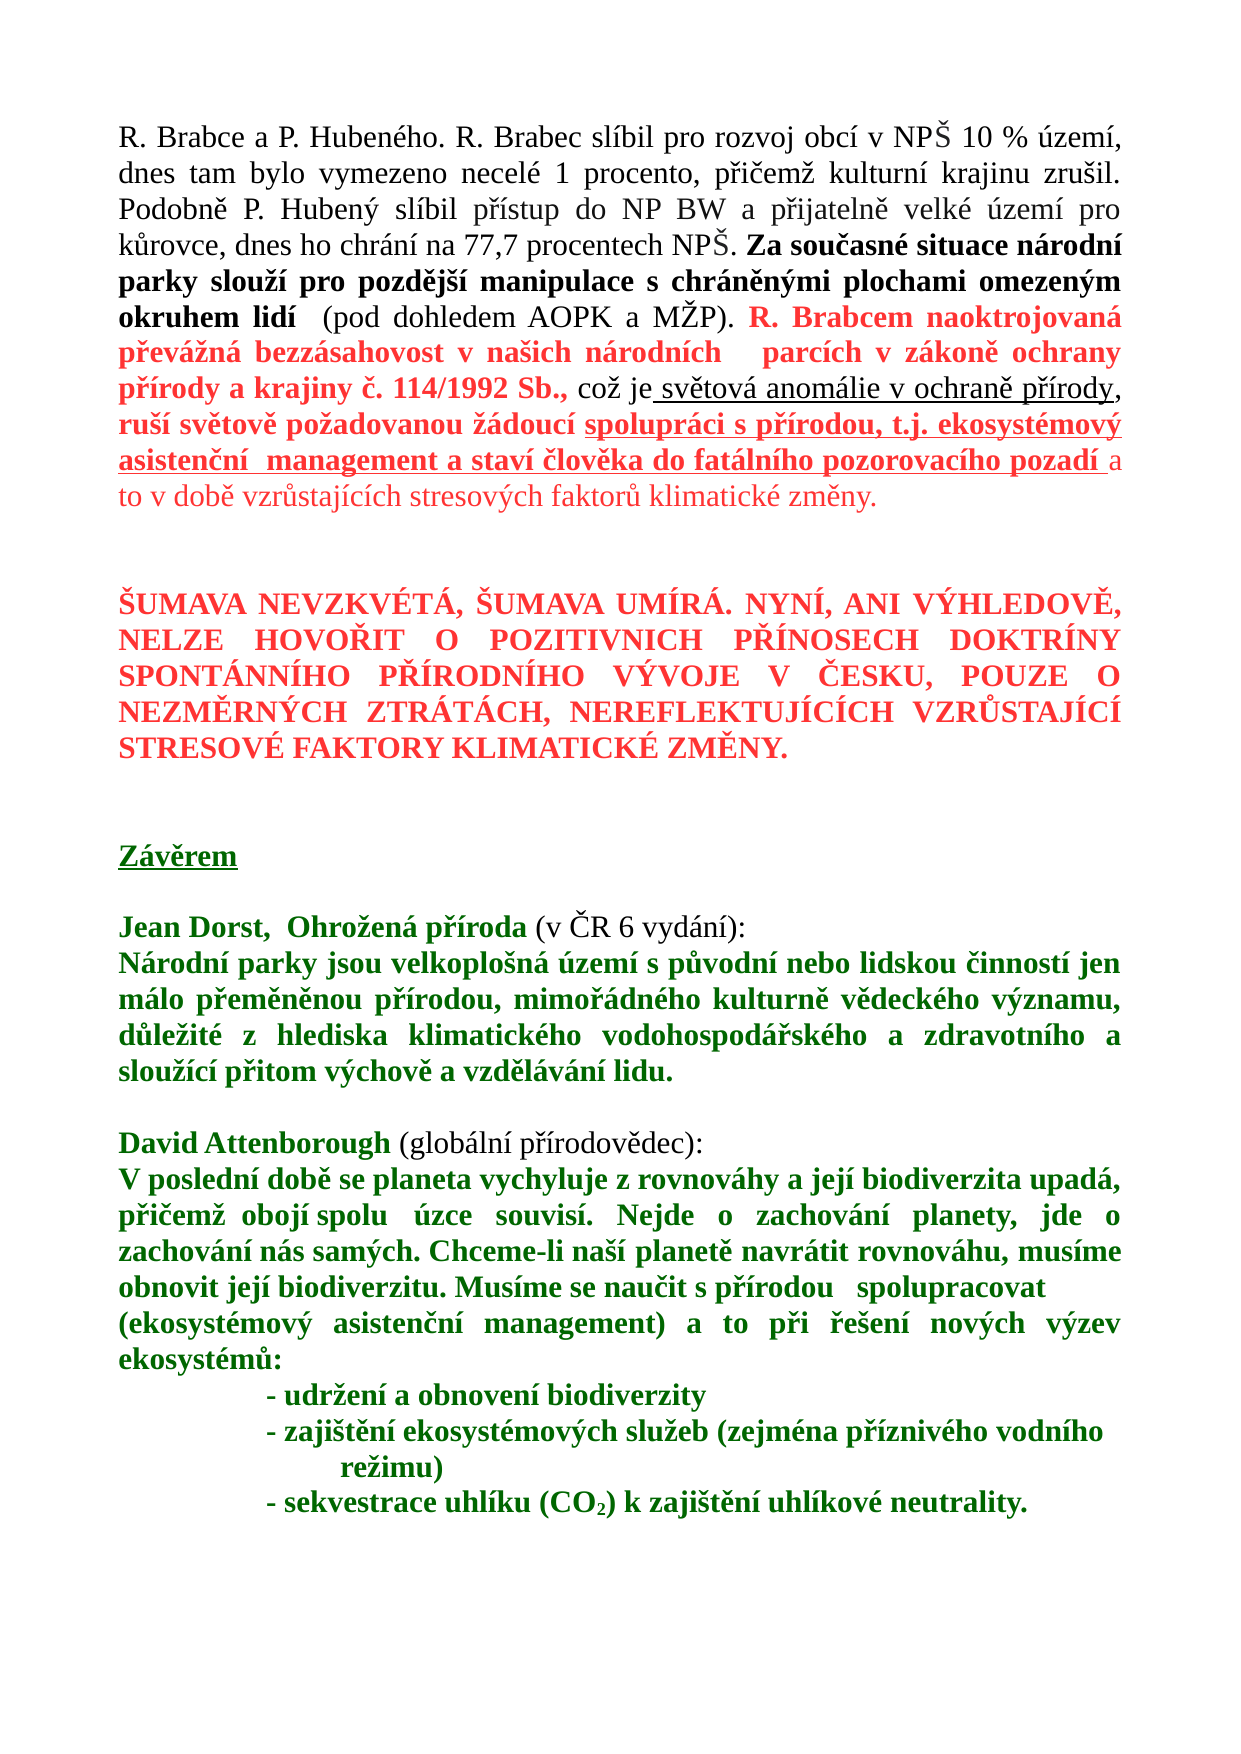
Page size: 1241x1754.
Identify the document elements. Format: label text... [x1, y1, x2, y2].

text - zajištění ekosystémových služeb (zejména příznivého vodního režimu) [118, 1412, 1122, 1484]
text Závěrem [118, 837, 1122, 873]
text R. Brabce a P. Hubeného. R. Brabec slíbil pro rozvoj obcí v NPŠ 10 % území, dnes tam bylo vymezeno necelé 1 procento, přičemž kulturní krajinu zrušil. Podobně P. Hubený slíbil přístup do NP BW a přijatelně velké území pro kůrovce, dnes ho chrání na 77,7 procentech NPŠ. Za současné situace národní parky slouží pro pozdější manipulace s chráněnými plochami omezeným okruhem lidí (pod dohledem AOPK a MŽP). R. Brabcem naoktrojovaná převážná bezzásahovost v našich národních parcích v zákoně ochrany přírody a krajiny č. 114/1992 Sb., což je světová anomálie v ochraně přírody, ruší světově požadovanou žádoucí spolupráci s přírodou, t.j. ekosystémový asistenční management a staví člověka do fatálního pozorovacího pozadí a to v době vzrůstajících stresových faktorů klimatické změny. [118, 118, 1122, 513]
text V poslední době se planeta vychyluje z rovnováhy a její biodiverzita upadá, přičemž obojí spolu úzce souvisí. Nejde o zachování planety, jde o zachování nás samých. Chceme-li naší planetě navrátit rovnováhu, musíme obnovit její biodiverzitu. Musíme se naučit s přírodou spolupracovat (ekosystémový asistenční management) a to při řešení nových výzev ekosystémů: [118, 1160, 1122, 1376]
text - sekvestrace uhlíku (CO2) k zajištění uhlíkové neutrality. [118, 1484, 1122, 1520]
text - udržení a obnovení biodiverzity [118, 1376, 1122, 1412]
text ŠUMAVA NEVZKVÉTÁ, ŠUMAVA UMÍRÁ. NYNÍ, ANI VÝHLEDOVĚ, NELZE HOVOŘIT O POZITIVNICH PŘÍNOSECH DOKTRÍNY SPONTÁNNÍHO PŘÍRODNÍHO VÝVOJE V ČESKU, POUZE O NEZMĚRNÝCH ZTRÁTÁCH, NEREFLEKTUJÍCÍCH VZRŮSTAJÍCÍ STRESOVÉ FAKTORY KLIMATICKÉ ZMĚNY. [118, 585, 1122, 765]
text David Attenborough (globální přírodovědec): [118, 1124, 1122, 1160]
text Jean Dorst, Ohrožená příroda (v ČR 6 vydání): [118, 909, 1122, 945]
text Národní parky jsou velkoplošná území s původní nebo lidskou činností jen málo přeměněnou přírodou, mimořádného kulturně vědeckého významu, důležité z hlediska klimatického vodohospodářského a zdravotního a sloužící přitom výchově a vzdělávání lidu. [118, 945, 1122, 1088]
